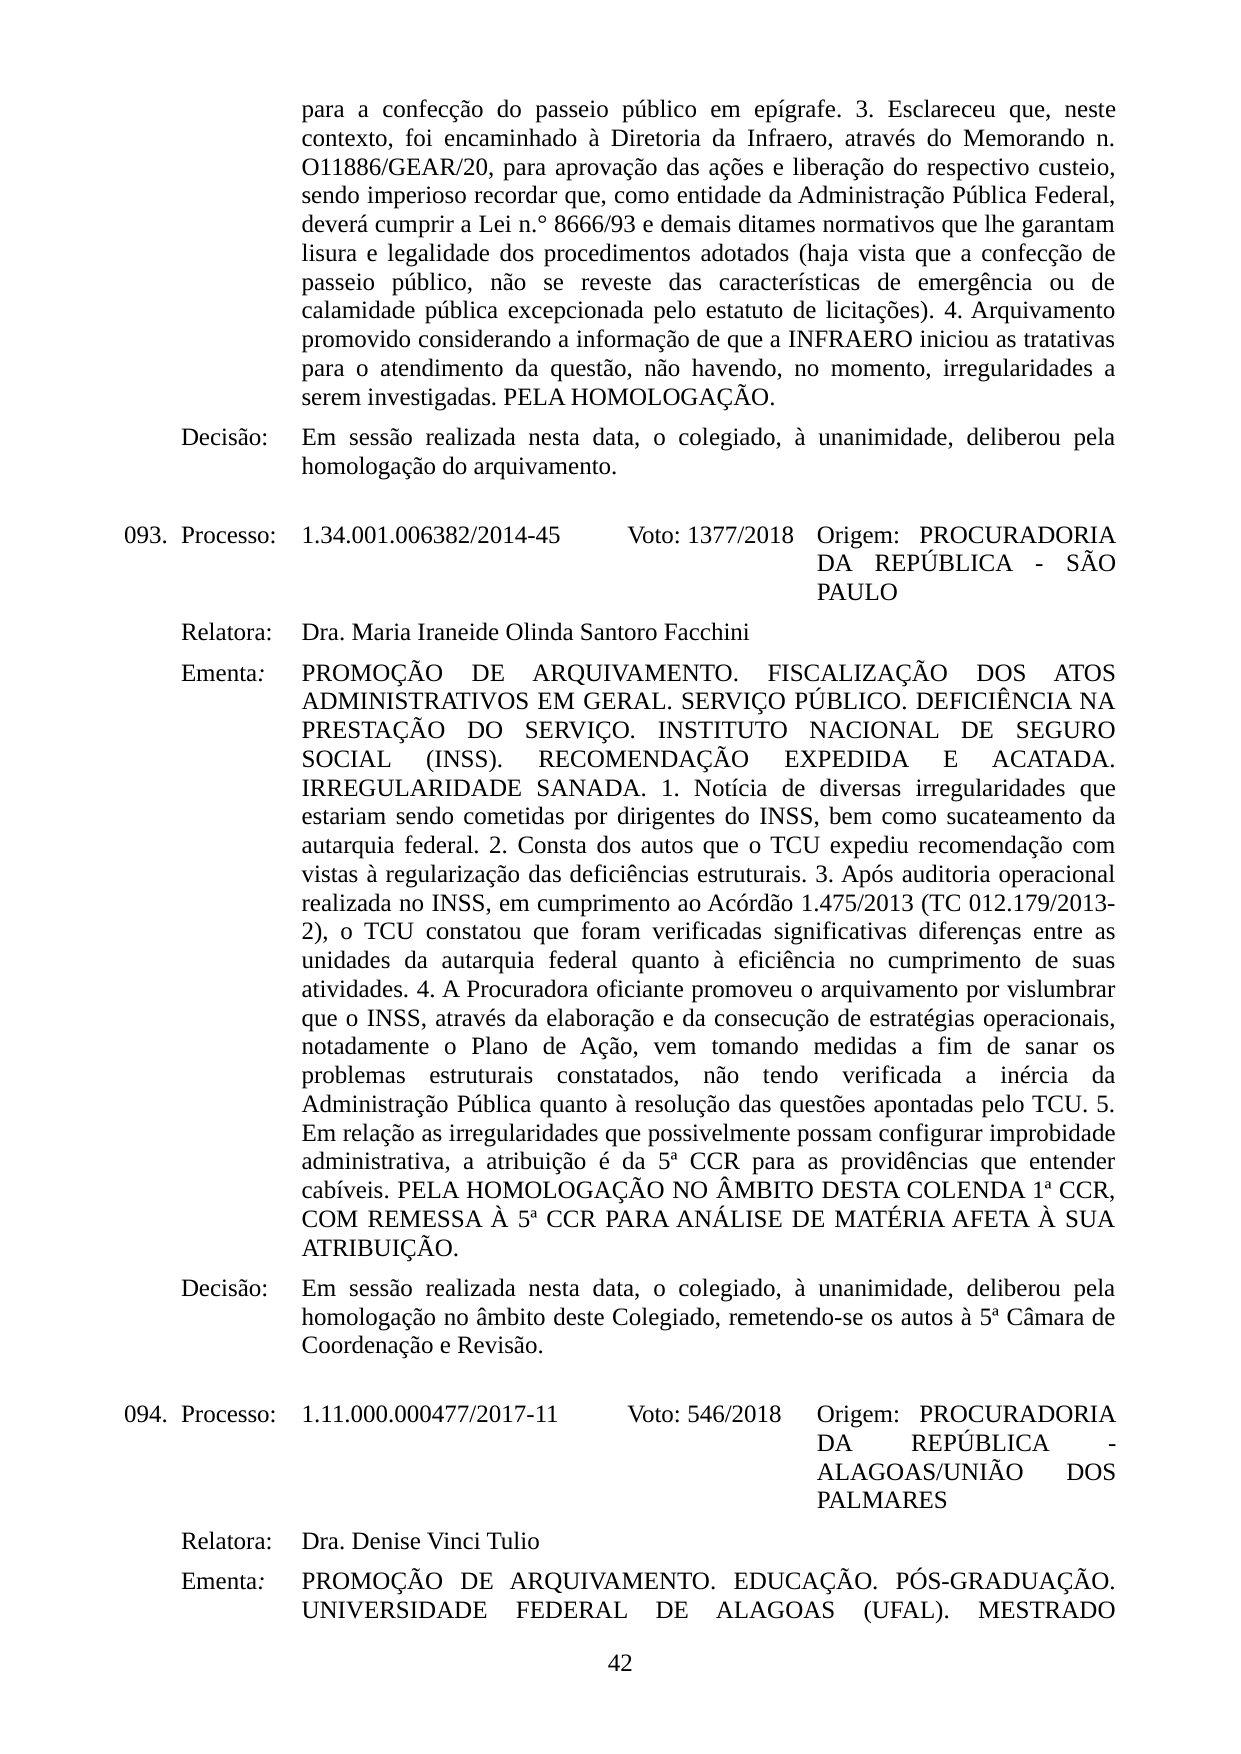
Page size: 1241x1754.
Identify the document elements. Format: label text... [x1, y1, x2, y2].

table_header 093. [118, 514, 175, 612]
table_header Origem: PROCURADORIA DA REPÚBLICA - SÃO PAULO [811, 514, 1122, 612]
table_cell [118, 1520, 175, 1560]
table_cell [118, 652, 175, 1267]
table_cell Ementa: [175, 1560, 296, 1629]
table_cell [118, 1560, 175, 1629]
table_cell PROMOÇÃO DE ARQUIVAMENTO. EDUCAÇÃO. PÓS-GRADUAÇÃO. UNIVERSIDADE FEDERAL DE ALAGOAS (UFAL). MESTRADO [296, 1560, 1122, 1629]
table_cell Decisão: [175, 416, 296, 485]
table_cell Dra. Denise Vinci Tulio [296, 1520, 1122, 1560]
table_cell para a confecção do passeio público em epígrafe. 3. Esclareceu que, neste contexto, foi encaminhado à Diretoria da Infraero, através do Memorando n. O11886/GEAR/20, para aprovação das ações e liberação do respectivo custeio, sendo imperioso recordar que, como entidade da Administração Pública Federal, deverá cumprir a Lei n.° 8666/93 e demais ditames normativos que lhe garantam lisura e legalidade dos procedimentos adotados (haja vista que a confecção de passeio público, não se reveste das características de emergência ou de calamidade pública excepcionada pelo estatuto de licitações). 4. Arquivamento promovido considerando a informação de que a INFRAERO iniciou as tratativas para o atendimento da questão, não havendo, no momento, irregularidades a serem investigadas. PELA HOMOLOGAÇÃO. [296, 89, 1122, 416]
table_header Processo: [175, 1394, 296, 1520]
table_cell [118, 1267, 175, 1365]
table_cell [118, 612, 175, 652]
table_header Origem: PROCURADORIA DA REPÚBLICA - ALAGOAS/UNIÃO DOS PALMARES [811, 1394, 1122, 1520]
table_cell [118, 416, 175, 485]
table_header 1.34.001.006382/2014-45 [296, 514, 621, 612]
table_cell PROMOÇÃO DE ARQUIVAMENTO. FISCALIZAÇÃO DOS ATOS ADMINISTRATIVOS EM GERAL. SERVIÇO PÚBLICO. DEFICIÊNCIA NA PRESTAÇÃO DO SERVIÇO. INSTITUTO NACIONAL DE SEGURO SOCIAL (INSS). RECOMENDAÇÃO EXPEDIDA E ACATADA. IRREGULARIDADE SANADA. 1. Notícia de diversas irregularidades que estariam sendo cometidas por dirigentes do INSS, bem como sucateamento da autarquia federal. 2. Consta dos autos que o TCU expediu recomendação com vistas à regularização das deficiências estruturais. 3. Após auditoria operacional realizada no INSS, em cumprimento ao Acórdão 1.475/2013 (TC 012.179/2013-2), o TCU constatou que foram verificadas significativas diferenças entre as unidades da autarquia federal quanto à eficiência no cumprimento de suas atividades. 4. A Procuradora oficiante promoveu o arquivamento por vislumbrar que o INSS, através da elaboração e da consecução de estratégias operacionais, notadamente o Plano de Ação, vem tomando medidas a fim de sanar os problemas estruturais constatados, não tendo verificada a inércia da Administração Pública quanto à resolução das questões apontadas pelo TCU. 5. Em relação as irregularidades que possivelmente possam configurar improbidade administrativa, a atribuição é da 5ª CCR para as providências que entender cabíveis. PELA HOMOLOGAÇÃO NO ÂMBITO DESTA COLENDA 1ª CCR, COM REMESSA À 5ª CCR PARA ANÁLISE DE MATÉRIA AFETA À SUA ATRIBUIÇÃO. [296, 652, 1122, 1267]
table_cell [118, 89, 175, 416]
table_cell Em sessão realizada nesta data, o colegiado, à unanimidade, deliberou pela homologação do arquivamento. [296, 416, 1122, 485]
table_header 094. [118, 1394, 175, 1520]
table_header Voto: 1377/2018 [621, 514, 811, 612]
table_cell Relatora: [175, 612, 296, 652]
table_cell Em sessão realizada nesta data, o colegiado, à unanimidade, deliberou pela homologação no âmbito deste Colegiado, remetendo-se os autos à 5ª Câmara de Coordenação e Revisão. [296, 1267, 1122, 1365]
table_cell Ementa: [175, 652, 296, 1267]
table_cell Decisão: [175, 1267, 296, 1365]
table_header Processo: [175, 514, 296, 612]
table_cell Relatora: [175, 1520, 296, 1560]
table_cell Dra. Maria Iraneide Olinda Santoro Facchini [296, 612, 1122, 652]
table_header 1.11.000.000477/2017-11 [296, 1394, 621, 1520]
table_cell [175, 89, 296, 416]
table_header Voto: 546/2018 [621, 1394, 811, 1520]
